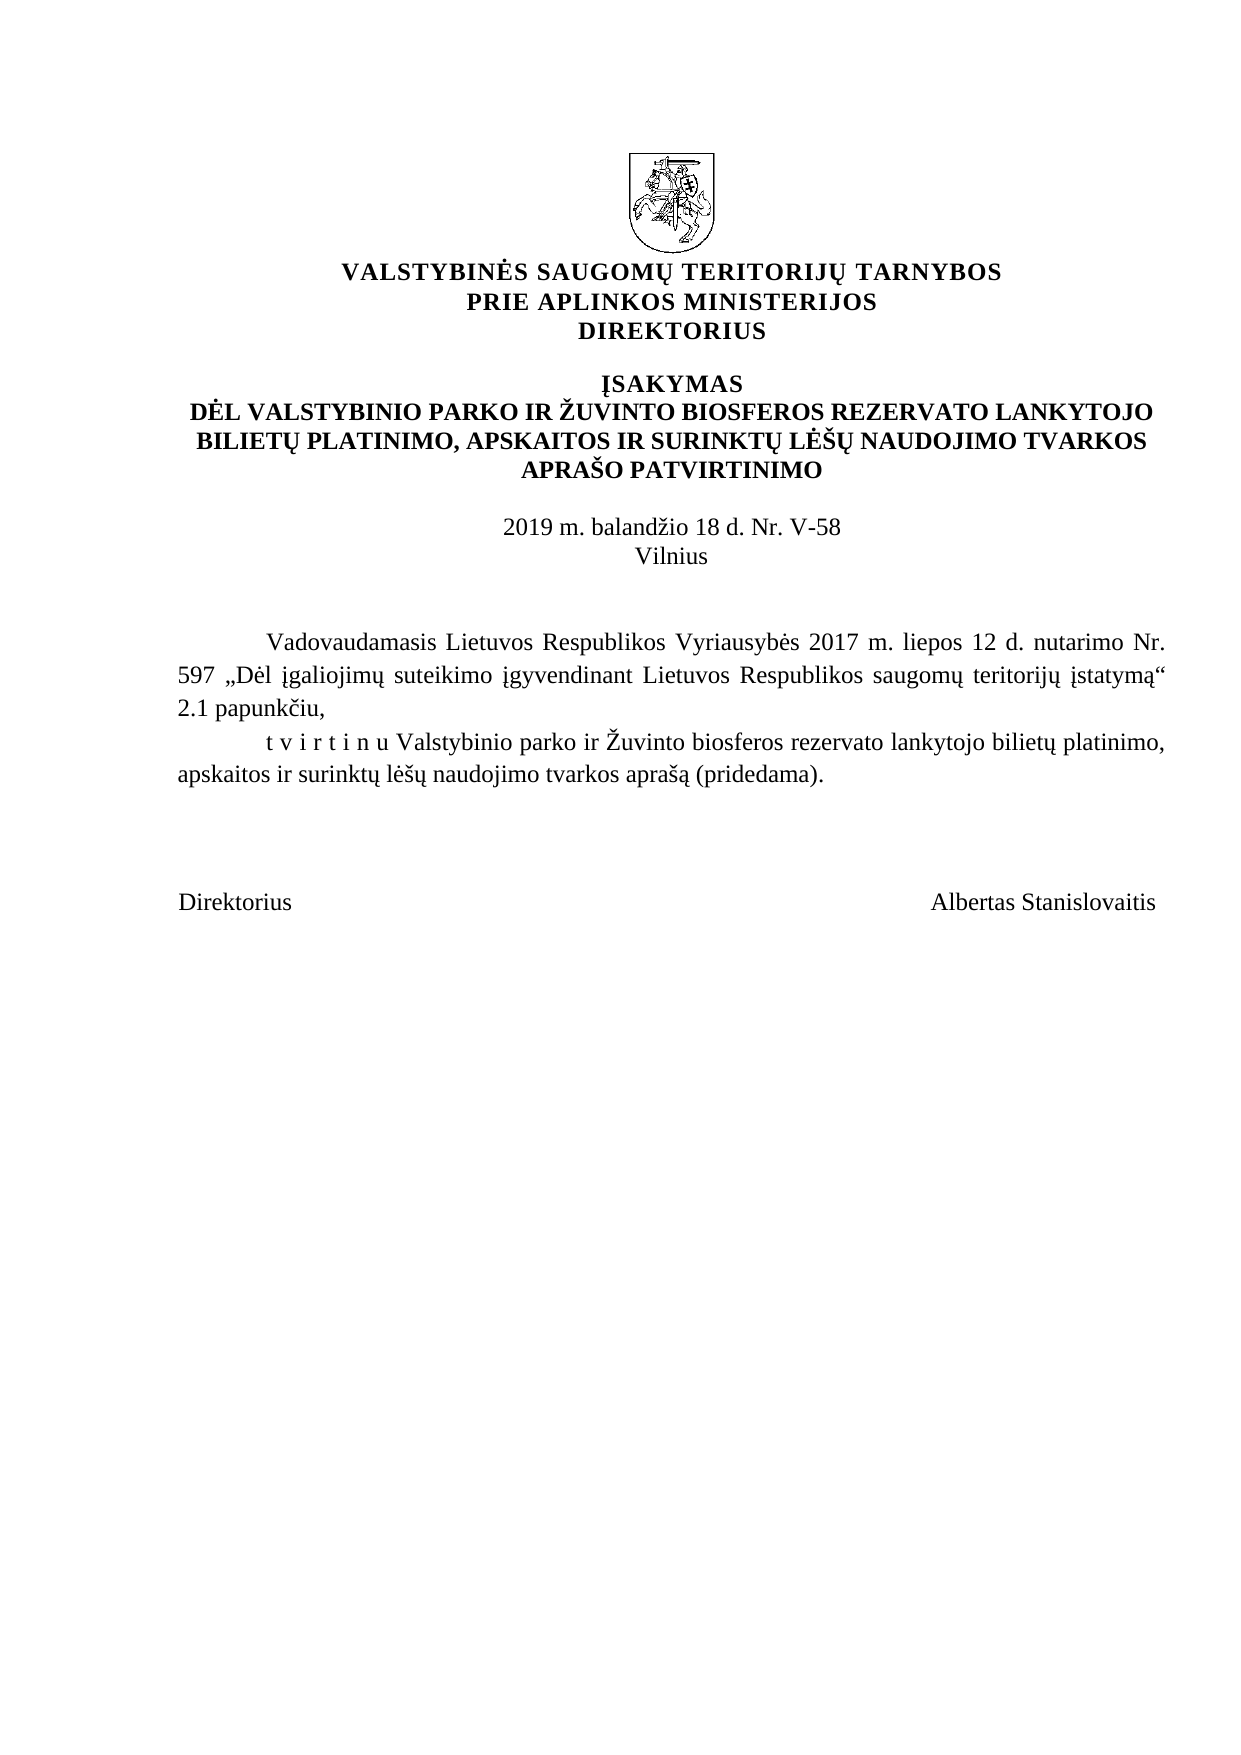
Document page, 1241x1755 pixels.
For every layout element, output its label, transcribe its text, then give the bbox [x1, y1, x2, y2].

text Vadovaudamasis Lietuvos Respublikos Vyriausybės 2017 m. liepos 12 d. nutarimo Nr. 597 „Dėl įgaliojimų suteikimo įgyvendinant Lietuvos Respublikos saugomų teritorijų įstatymą“ 2.1 papunkčiu, [177, 627, 1167, 722]
text valstybinės SAUGOMŲ TERITORIJŲ tarnybos PRIE APLINKOS MINISTERIJOS [177, 253, 1167, 316]
text DIREKTORIUS [177, 316, 1167, 345]
text Vilnius [177, 541, 1167, 570]
text 2019 m. balandžio 18 d. Nr. V-58 [177, 512, 1167, 541]
text DĖL VALSTYBINIO PARKO IR ŽUVINTO BIOSFEROS REZERVATO LANKYTOJO BILIETŲ PLATINIMO, APSKAITOS IR SURINKTŲ LĖŠŲ NAUDOJIMO TVARKOS APRAŠO PATVIRTINIMO [177, 397, 1167, 484]
text t v i r t i n u Valstybinio parko ir Žuvinto biosferos rezervato lankytojo bilietų platinimo, apskaitos ir surinktų lėšų naudojimo tvarkos aprašą (pridedama). [177, 727, 1167, 788]
text Direktorius Albertas Stanislovaitis [178, 887, 1163, 916]
text ĮSAKYMAS [177, 369, 1167, 397]
